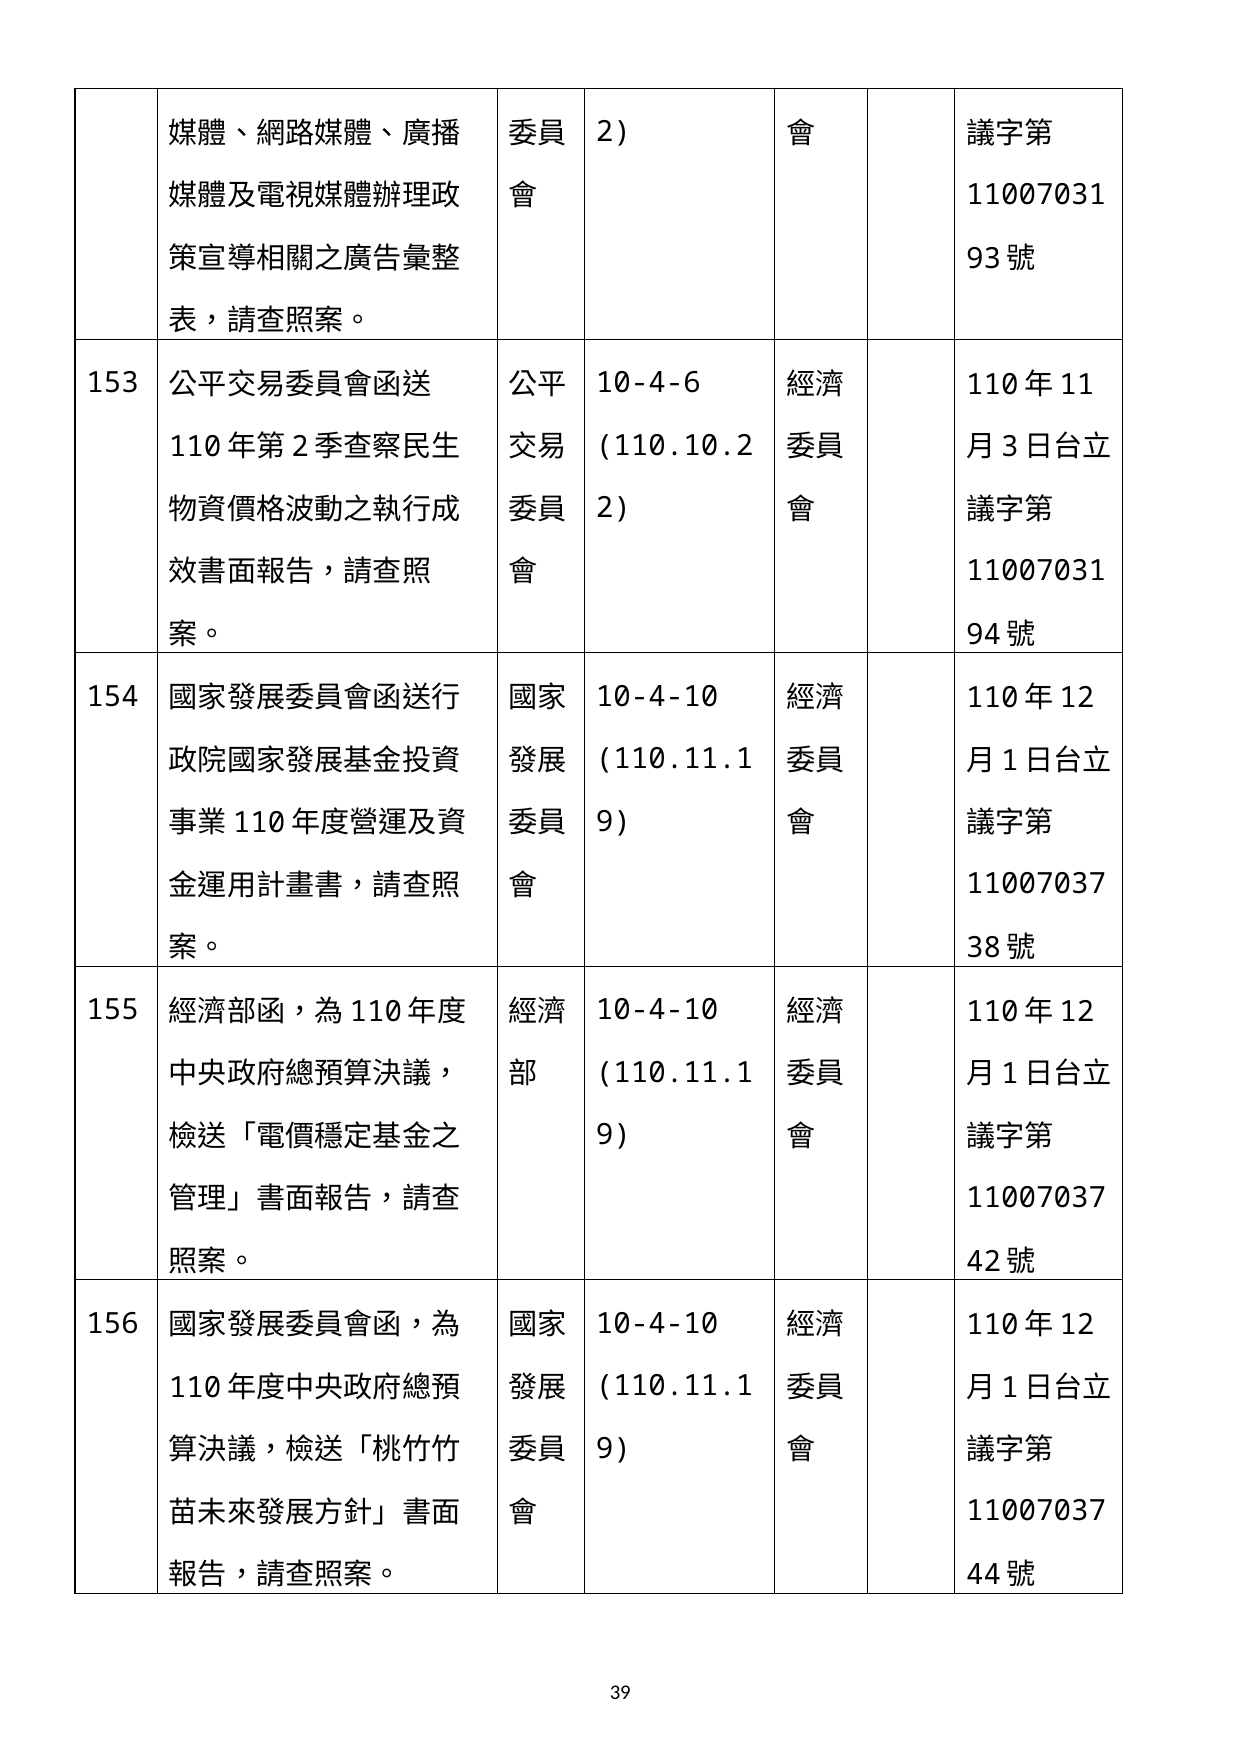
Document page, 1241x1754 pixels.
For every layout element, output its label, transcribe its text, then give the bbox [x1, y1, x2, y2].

table_cell 2) [585, 89, 774, 339]
table_cell 經濟委員會 [775, 967, 867, 1279]
table_cell 154 [76, 653, 157, 966]
table_cell [76, 89, 157, 339]
table_cell 10-4-10 (110.11.19) [585, 967, 774, 1279]
table_cell 110年12月1日台立議字第1100703744號 [955, 1280, 1122, 1593]
table_cell 公平交易委員會 [498, 340, 584, 652]
table_cell 國家發展委員會函送行政院國家發展基金投資事業110年度營運及資金運用計畫書，請查照案。 [158, 653, 497, 966]
table_cell 經濟部 [498, 967, 584, 1279]
table_cell 110年12月1日台立議字第1100703742號 [955, 967, 1122, 1279]
table_cell 委員會 [498, 89, 584, 339]
table_cell 國家發展委員會 [498, 653, 584, 966]
table_cell 國家發展委員會 [498, 1280, 584, 1593]
table_cell 經濟委員會 [775, 340, 867, 652]
table_cell 經濟部函，為110年度中央政府總預算決議，檢送「電價穩定基金之管理」書面報告，請查照案。 [158, 967, 497, 1279]
table_cell 經濟委員會 [775, 653, 867, 966]
table_cell 國家發展委員會函，為110年度中央政府總預算決議，檢送「桃竹竹苗未來發展方針」書面報告，請查照案。 [158, 1280, 497, 1593]
table_cell 會 [775, 89, 867, 339]
table_cell 10-4-10 (110.11.19) [585, 1280, 774, 1593]
table_cell [868, 1280, 954, 1593]
table_cell 媒體、網路媒體、廣播媒體及電視媒體辦理政策宣導相關之廣告彙整表，請查照案。 [158, 89, 497, 339]
table_cell 110年11月3日台立議字第1100703194號 [955, 340, 1122, 652]
table_cell [868, 967, 954, 1279]
table_cell 10-4-10 (110.11.19) [585, 653, 774, 966]
table_cell 10-4-6 (110.10.22) [585, 340, 774, 652]
table_cell 156 [76, 1280, 157, 1593]
table_cell 110年12月1日台立議字第1100703738號 [955, 653, 1122, 966]
table_cell [868, 340, 954, 652]
table_cell 經濟委員會 [775, 1280, 867, 1593]
table_cell 153 [76, 340, 157, 652]
table_cell 155 [76, 967, 157, 1279]
table_cell [868, 653, 954, 966]
table_cell 議字第1100703193號 [955, 89, 1122, 339]
table_cell [868, 89, 954, 339]
table_cell 公平交易委員會函送110年第2季查察民生物資價格波動之執行成效書面報告，請查照案。 [158, 340, 497, 652]
